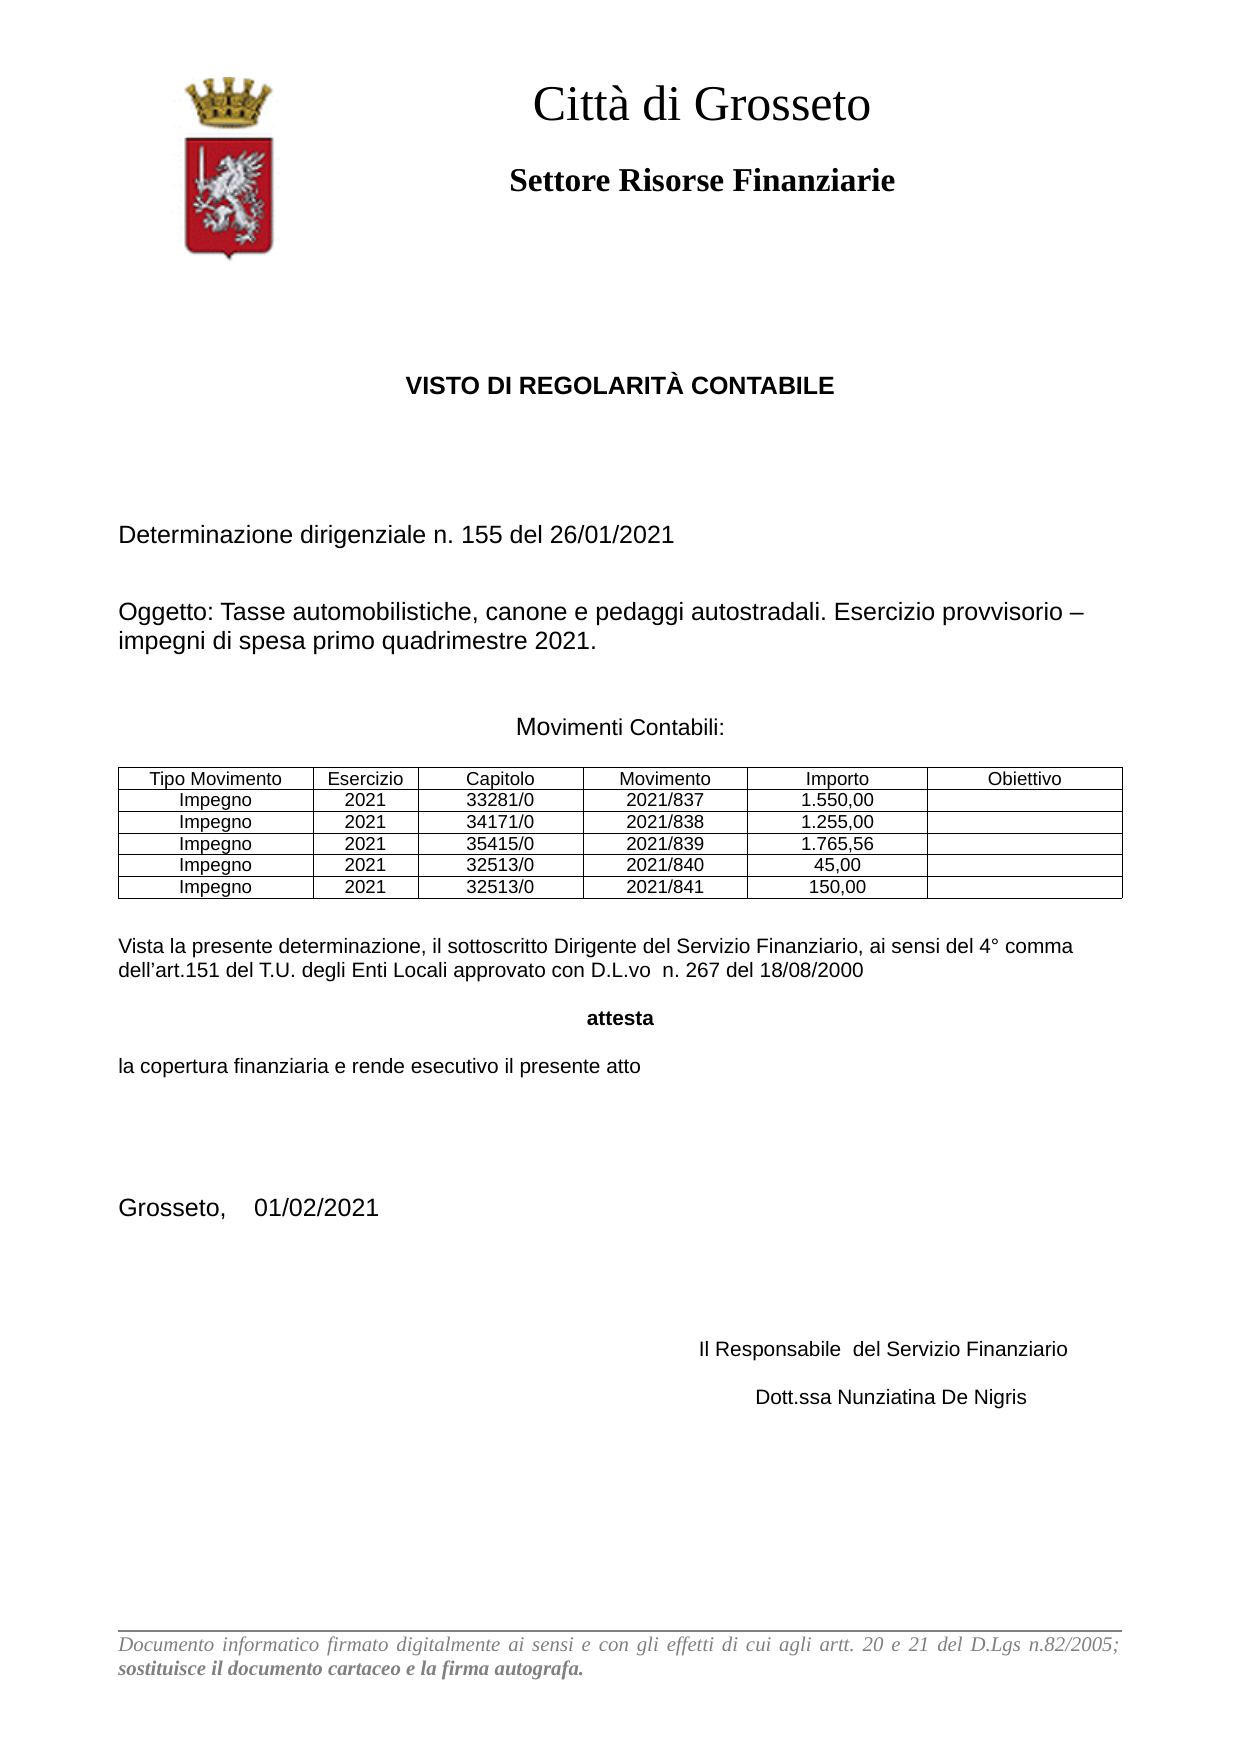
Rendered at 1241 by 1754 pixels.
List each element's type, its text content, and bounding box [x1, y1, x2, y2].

table_cell Impegno [119, 812, 313, 832]
table_header 1.550,00 [748, 790, 927, 811]
text Dott.ssa Nunziatina De Nigris [118, 1384, 1122, 1408]
table_cell 2021 [314, 834, 418, 854]
table_cell [928, 877, 1122, 897]
table_cell 2021/838 [584, 812, 747, 832]
text Vista la presente determinazione, il sottoscritto Dirigente del Servizio Finanziario, ai sensi del 4° comma dell’art.151 del T.U. degli Enti Locali approvato con D.L.vo n. 267 del 18/08/2000 [118, 934, 1122, 982]
table_cell [928, 855, 1122, 876]
table_cell 1.255,00 [748, 812, 927, 832]
text Il Responsabile del Servizio Finanziario [118, 1337, 1122, 1361]
text la copertura finanziaria e rende esecutivo il presente atto [118, 1054, 1122, 1078]
table_cell 2021/839 [584, 834, 747, 854]
table_cell 2021 [314, 877, 418, 897]
table_header 2021 [314, 790, 418, 811]
table_cell 2021 [314, 812, 418, 832]
text [118, 160, 169, 198]
text Movimenti Contabili: [118, 712, 1122, 741]
table_cell [928, 812, 1122, 832]
table_cell 2021/841 [584, 877, 747, 897]
table_header Tipo Movimento [119, 768, 313, 789]
text Città di Grosseto [118, 74, 1122, 131]
table_cell 45,00 [748, 855, 927, 876]
text Oggetto: Tasse automobilistiche, canone e pedaggi autostradali. Esercizio provvisorio – impegni di spesa primo quadrimestre 2021. [118, 597, 1122, 655]
table_cell 32513/0 [419, 855, 583, 876]
table_cell Impegno [119, 877, 313, 897]
table_cell 150,00 [748, 877, 927, 897]
table_cell Impegno [119, 855, 313, 876]
table_header 2021/837 [584, 790, 747, 811]
text Grosseto, 01/02/2021 [118, 1193, 1122, 1222]
table_cell 1.765,56 [748, 834, 927, 854]
table_header Obiettivo [928, 768, 1122, 789]
table_cell 34171/0 [419, 812, 583, 832]
table_header Importo [748, 768, 927, 789]
table_header Esercizio [314, 768, 418, 789]
text Settore Risorse Finanziarie [283, 160, 1122, 198]
table_header Movimento [584, 768, 747, 789]
table_cell 35415/0 [419, 834, 583, 854]
table_header Impegno [119, 790, 313, 811]
text VISTO DI REGOLARITÀ CONTABILE [118, 371, 1122, 400]
table_cell 32513/0 [419, 877, 583, 897]
table_cell 2021 [314, 855, 418, 876]
text attesta [118, 1006, 1122, 1030]
table_cell [928, 834, 1122, 854]
table_cell 2021/840 [584, 855, 747, 876]
table_header 33281/0 [419, 790, 583, 811]
table_header Capitolo [419, 768, 583, 789]
table_cell Impegno [119, 834, 313, 854]
subtitle Determinazione dirigenziale n. 155 del 26/01/2021 [118, 520, 1122, 549]
table_header [928, 790, 1122, 811]
